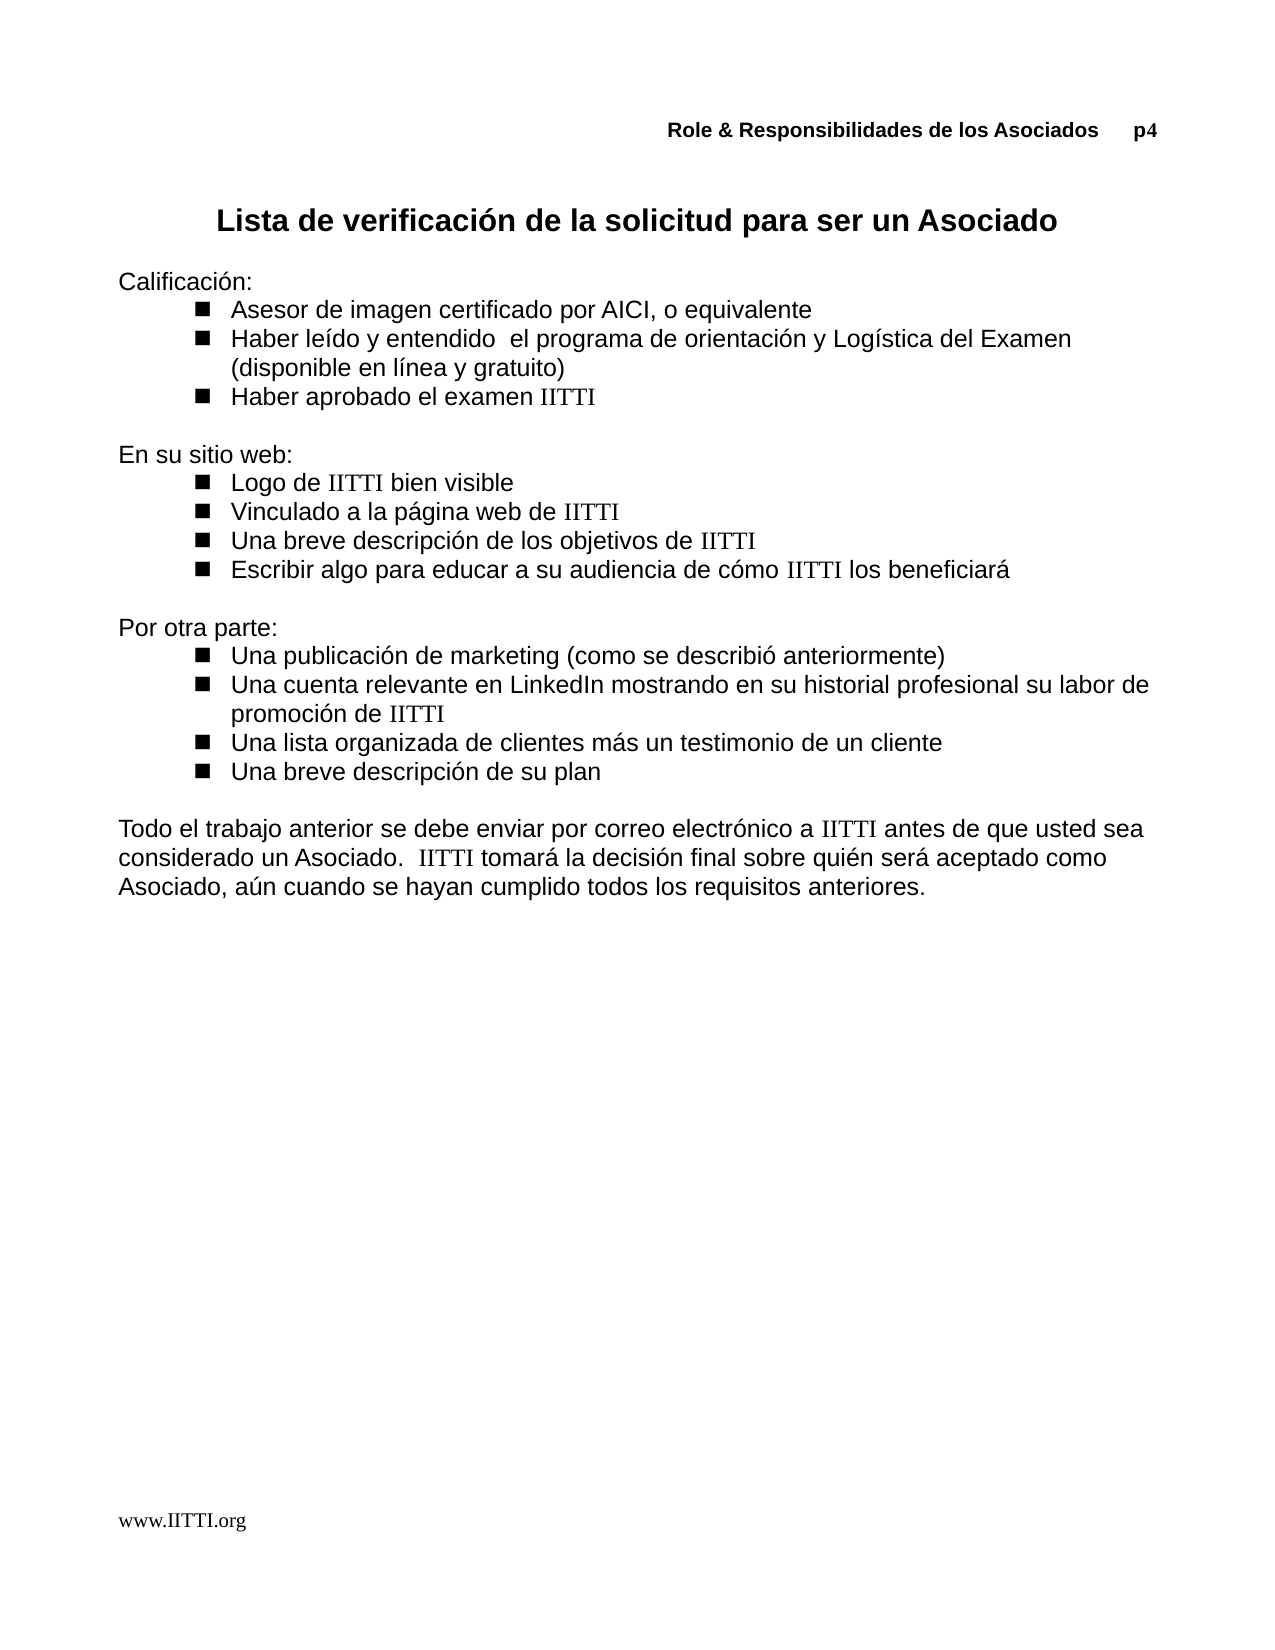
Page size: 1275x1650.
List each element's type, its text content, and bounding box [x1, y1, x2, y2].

list Haber leído y entendido el programa de orientación y Logística del Examen (disponible en línea y gratuito) [193, 324, 1157, 382]
list Escribir algo para educar a su audiencia de cómo IITTI los beneficiará [193, 555, 1157, 584]
text Calificación: [118, 267, 1157, 296]
text Todo el trabajo anterior se debe enviar por correo electrónico a IITTI antes de que usted sea considerado un Asociado. IITTI tomará la decisión final sobre quién será aceptado como Asociado, aún cuando se hayan cumplido todos los requisitos anteriores. [118, 814, 1157, 901]
text En su sitio web: [118, 439, 1157, 468]
list Asesor de imagen certificado por AICI, o equivalente [193, 296, 1157, 324]
text Lista de verificación de la solicitud para ser un Asociado [118, 202, 1157, 238]
list Logo de IITTI bien visible [193, 468, 1157, 497]
list Una lista organizada de clientes más un testimonio de un cliente [193, 728, 1157, 757]
list Una breve descripción de su plan [193, 757, 1157, 786]
list Haber aprobado el examen IITTI [193, 382, 1157, 411]
list Una breve descripción de los objetivos de IITTI [193, 526, 1157, 555]
list Una cuenta relevante en LinkedIn mostrando en su historial profesional su labor de promoción de IITTI [193, 670, 1157, 728]
list Una publicación de marketing (como se describió anteriormente) [193, 641, 1157, 670]
list Vinculado a la página web de IITTI [193, 497, 1157, 526]
text Por otra parte: [118, 612, 1157, 641]
